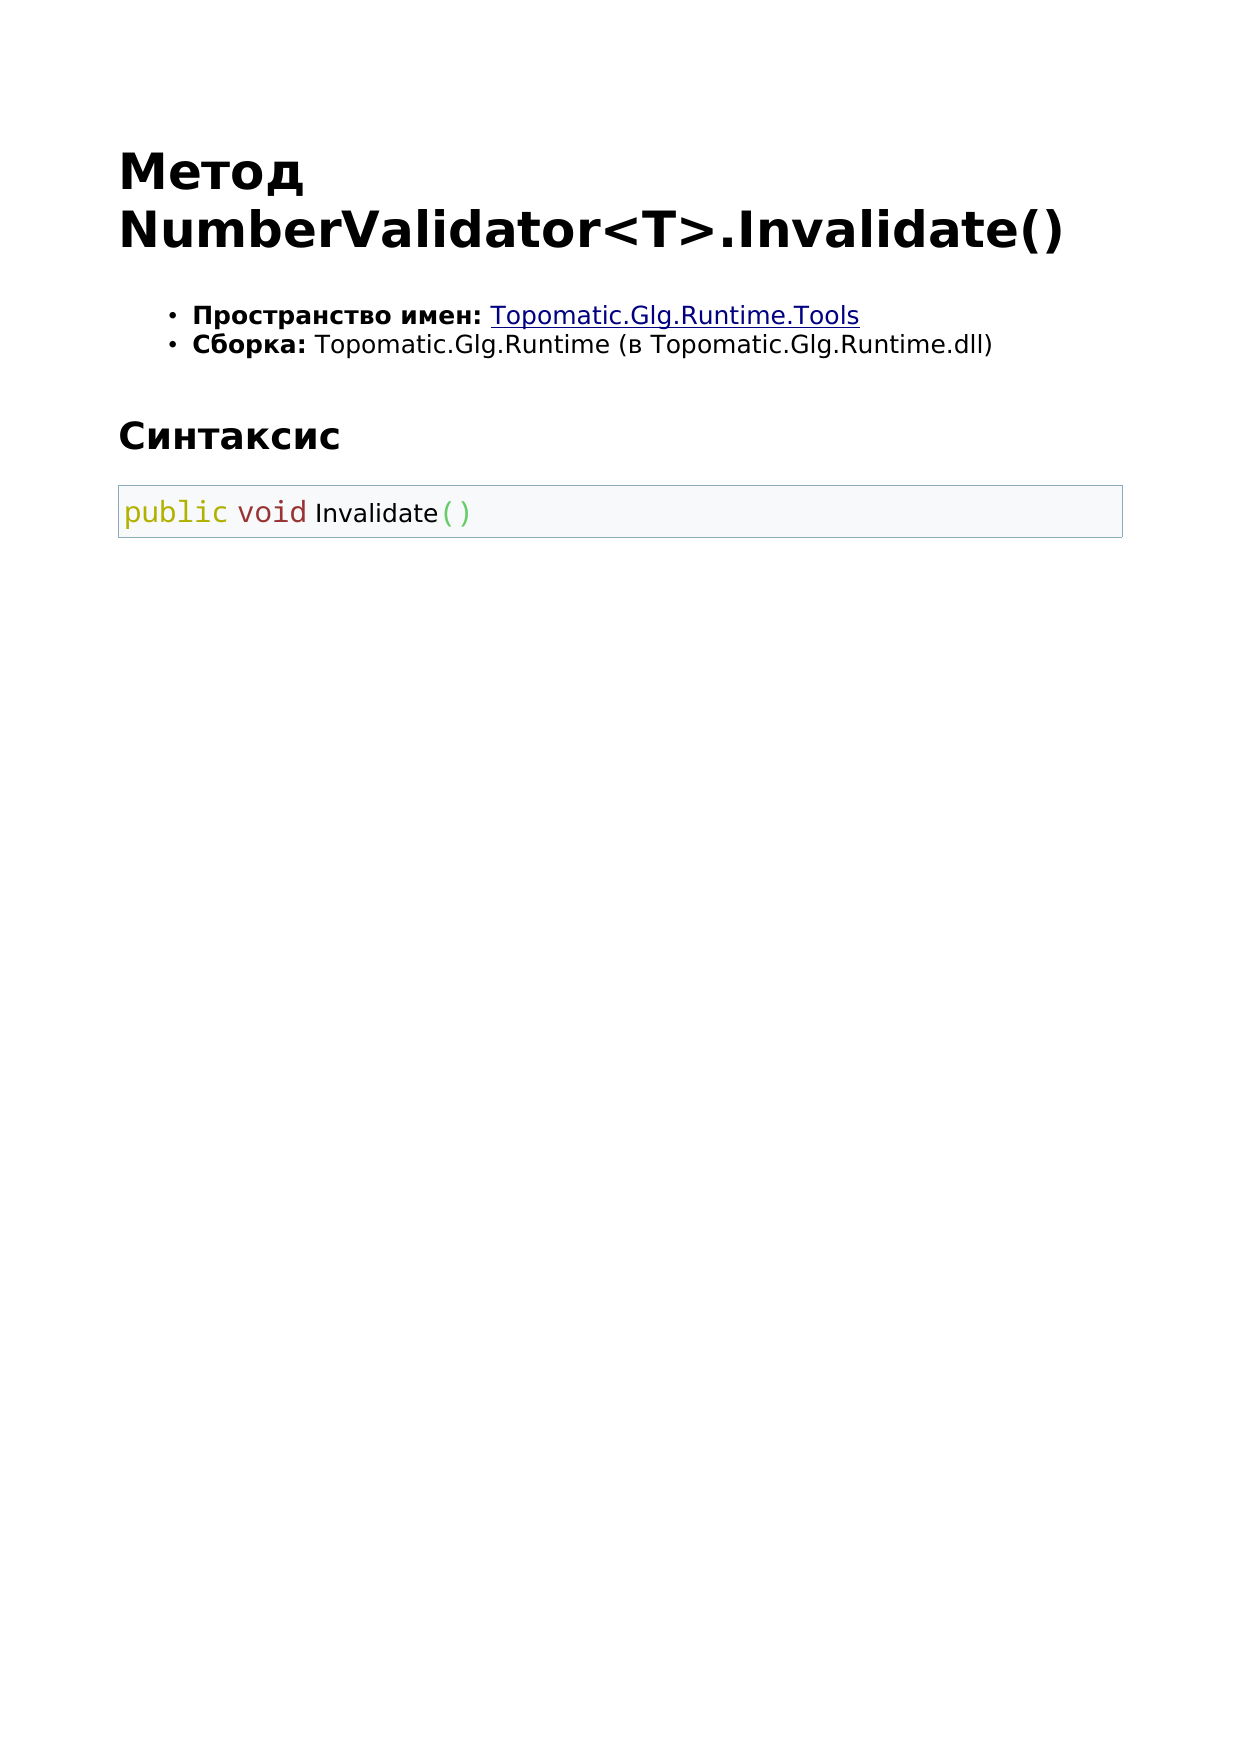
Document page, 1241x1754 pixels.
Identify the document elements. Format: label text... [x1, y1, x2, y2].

table_header public void Invalidate() [119, 486, 1122, 537]
list Пространство имен: Topomatic.Glg.Runtime.Tools [177, 302, 1122, 331]
list Сборка: Topomatic.Glg.Runtime (в Topomatic.Glg.Runtime.dll) [177, 331, 1122, 360]
subtitle Метод NumberValidator<T>.Invalidate() [118, 143, 1122, 259]
subtitle Синтаксис [118, 414, 1122, 458]
